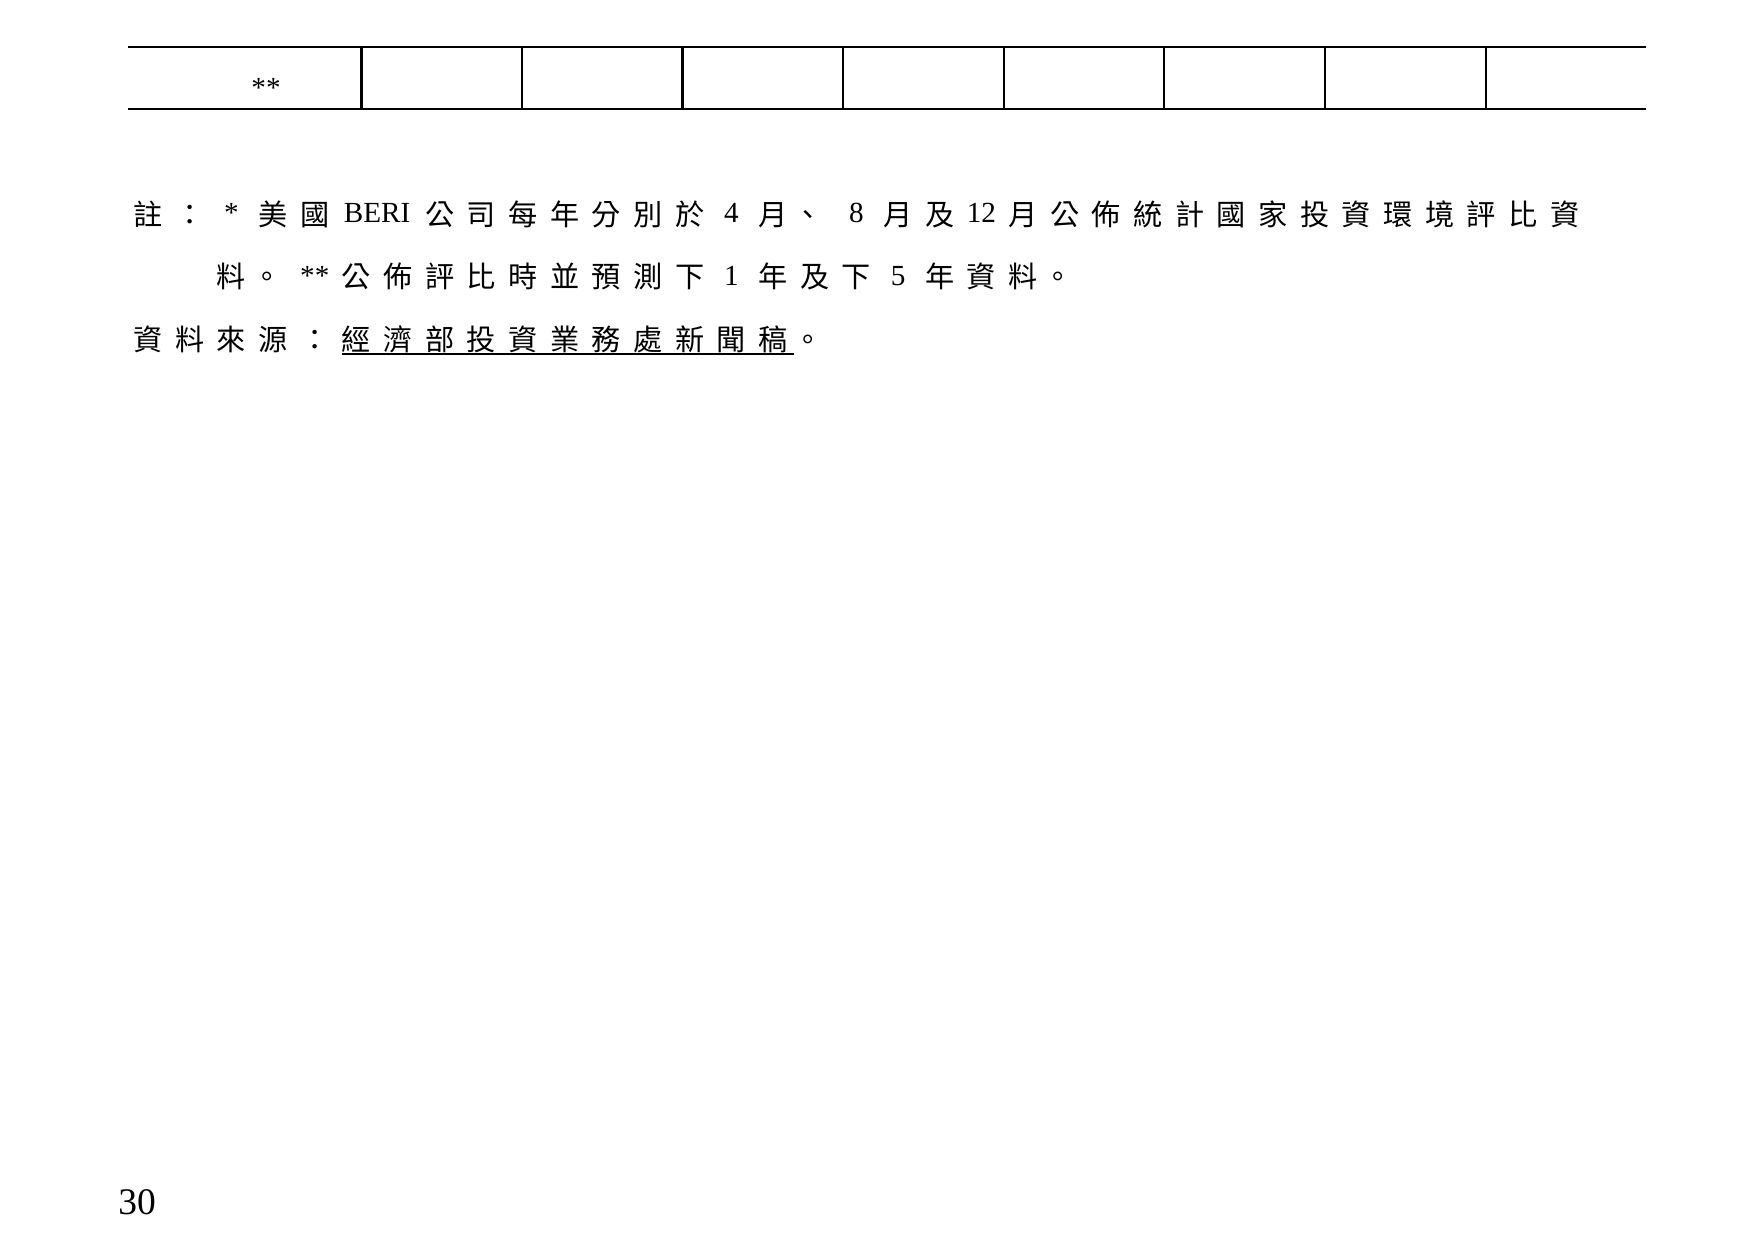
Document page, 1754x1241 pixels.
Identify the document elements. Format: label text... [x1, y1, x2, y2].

table_cell [1326, 48, 1485, 108]
table_cell [523, 48, 681, 108]
table_cell [1165, 48, 1324, 108]
table_cell [844, 48, 1003, 108]
table_cell [363, 48, 521, 108]
table_cell [684, 48, 842, 108]
text 註：*美國BERI公司每年分別於4月、8月及12月公佈統計國家投資環境評比資料。**公佈評比時並預測下1年及下5年資料。 [127, 171, 1591, 296]
table_cell ** [128, 48, 360, 108]
table_cell [1005, 48, 1163, 108]
text 資料來源：經濟部投資業務處新聞稿。 [127, 296, 1591, 358]
table_cell [1487, 48, 1646, 108]
